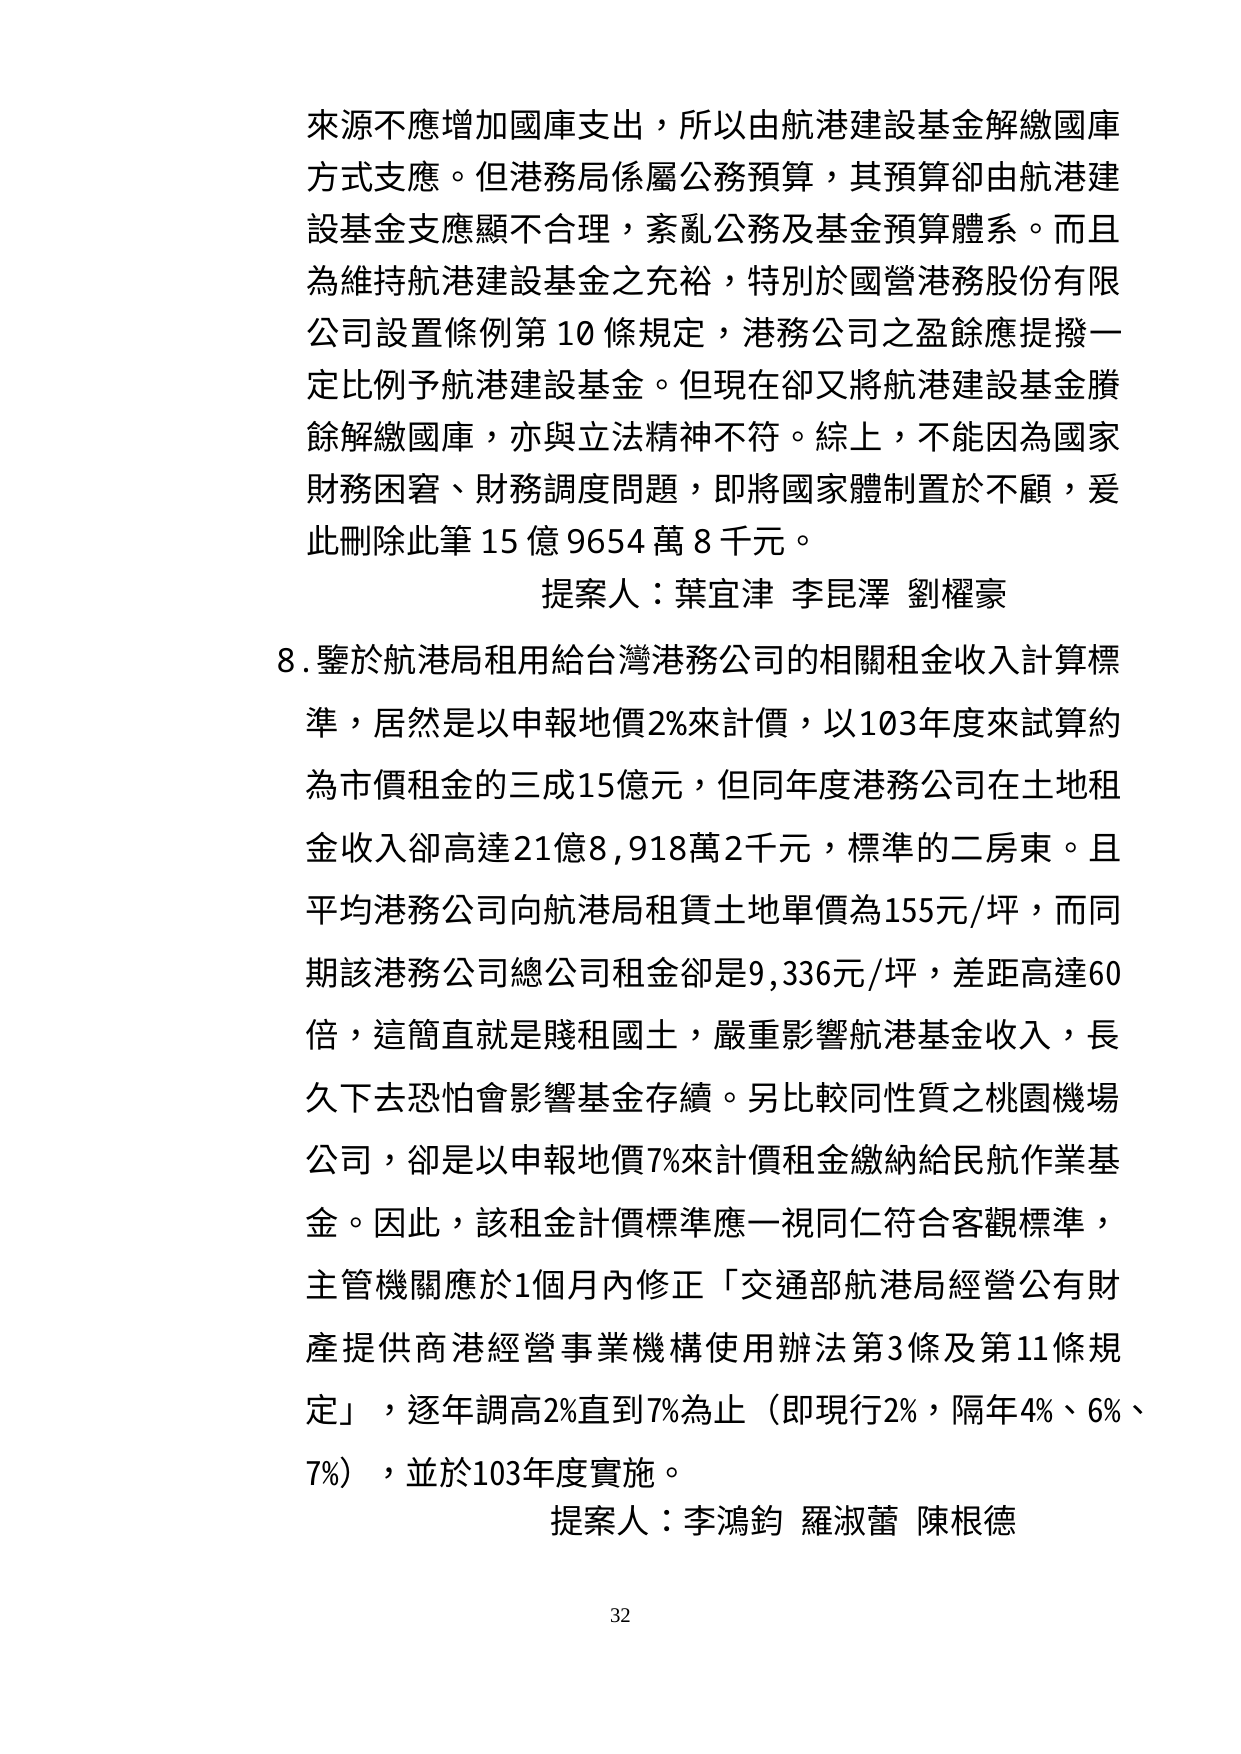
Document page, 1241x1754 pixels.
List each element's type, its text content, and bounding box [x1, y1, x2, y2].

text 8.鑒於航港局租用給台灣港務公司的相關租金收入計算標準，居然是以申報地價2%來計價，以103年度來試算約為市價租金的三成15億元，但同年度港務公司在土地租金收入卻高達21億8,918萬2千元，標準的二房東。且平均港務公司向航港局租賃土地單價為155元/坪，而同期該港務公司總公司租金卻是9,336元/坪，差距高達60倍，這簡直就是賤租國土，嚴重影響航港基金收入，長久下去恐怕會影響基金存續。另比較同性質之桃園機場公司，卻是以申報地價7%來計價租金繳納給民航作業基金。因此，該租金計價標準應一視同仁符合客觀標準，主管機關應於1個月內修正「交通部航港局經營公有財產提供商港經營事業機構使用辦法第3條及第11條規定」，逐年調高2%直到7%為止（即現行2%，隔年4%、6%、7%），並於103年度實施。 [256, 616, 1122, 1491]
text 提案人：葉宜津 李昆澤 劉櫂豪 [191, 564, 1122, 616]
text 提案人：李鴻鈞 羅淑蕾 陳根德 [191, 1491, 1122, 1543]
text 來源不應增加國庫支出，所以由航港建設基金解繳國庫方式支應。但港務局係屬公務預算，其預算卻由航港建設基金支應顯不合理，紊亂公務及基金預算體系。而且為維持航港建設基金之充裕，特別於國營港務股份有限公司設置條例第10條規定，港務公司之盈餘應提撥一定比例予航港建設基金。但現在卻又將航港建設基金賸餘解繳國庫，亦與立法精神不符。綜上，不能因為國家財務困窘、財務調度問題，即將國家體制置於不顧，爰此刪除此筆15億9654萬8千元。 [272, 96, 1122, 564]
